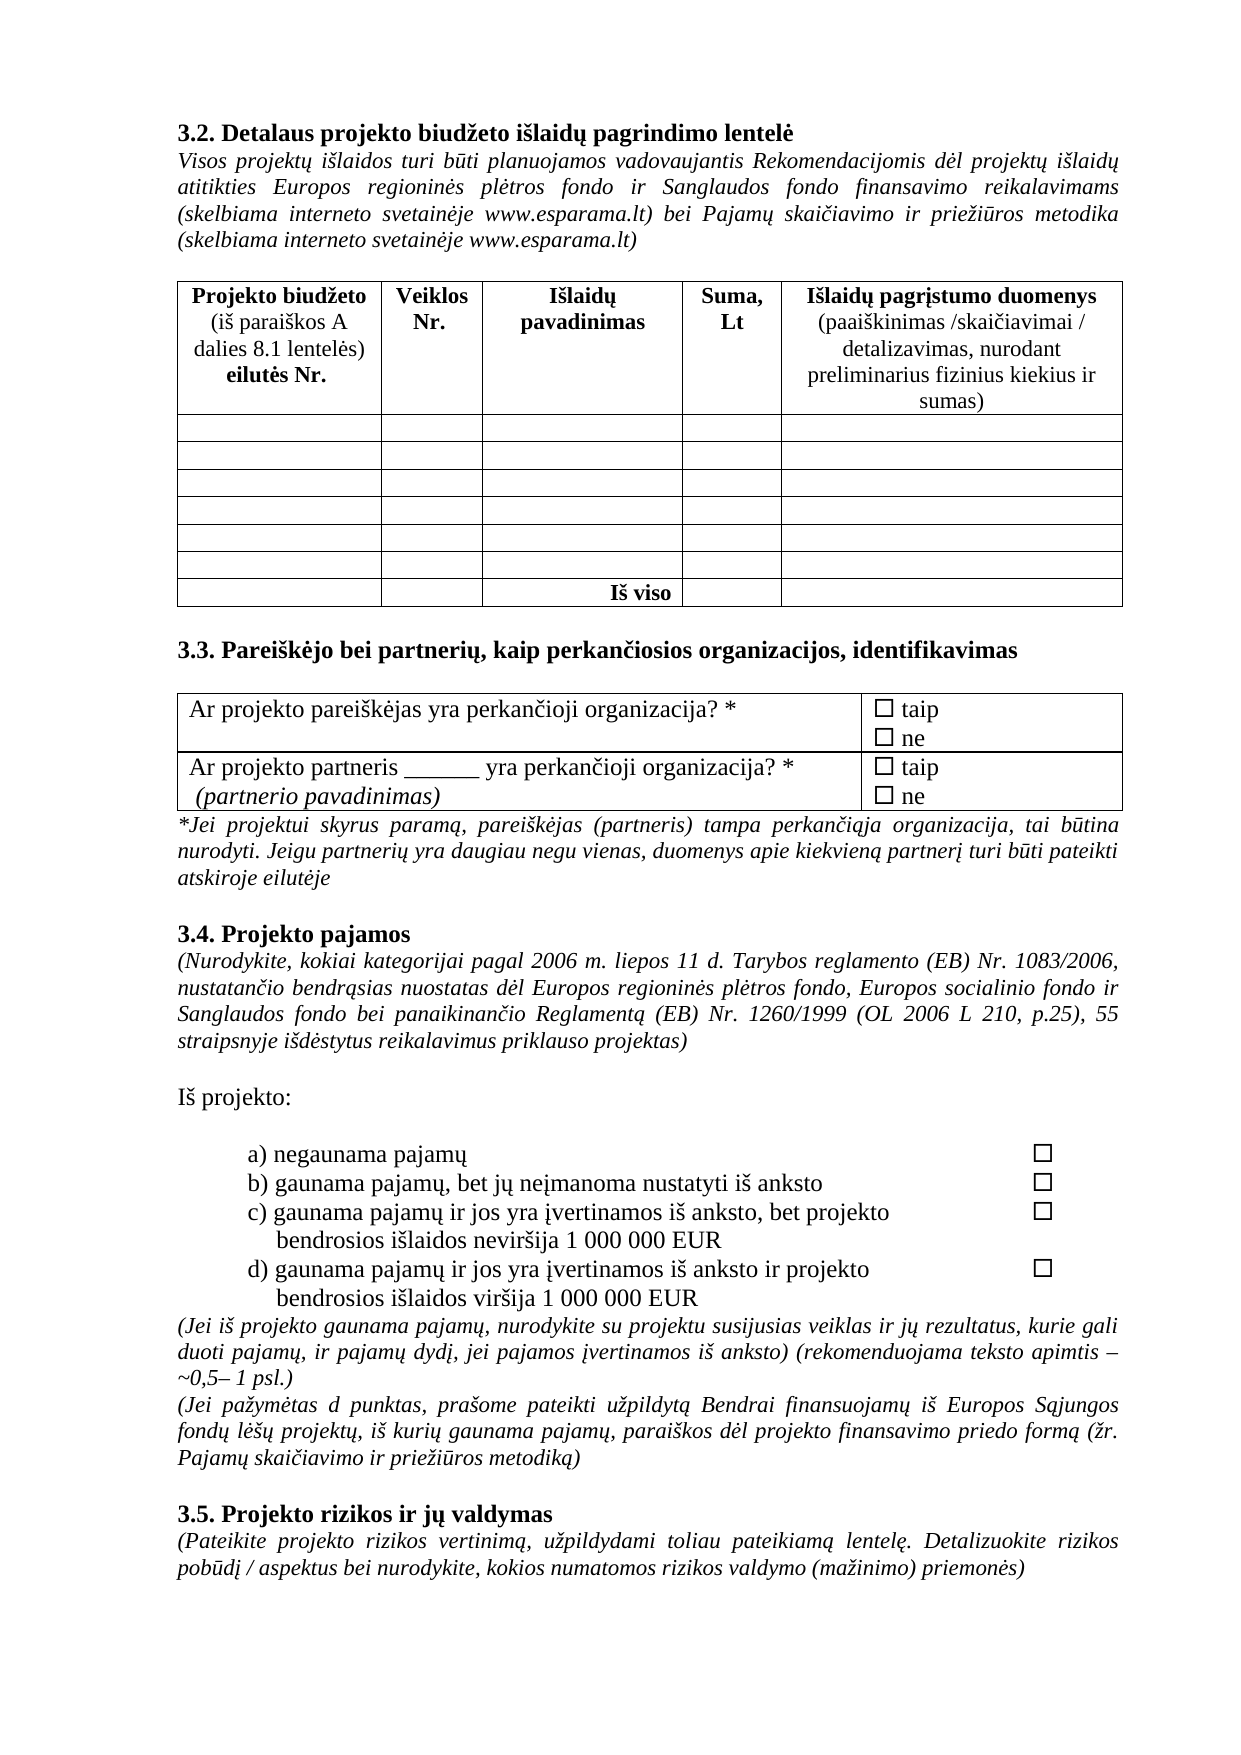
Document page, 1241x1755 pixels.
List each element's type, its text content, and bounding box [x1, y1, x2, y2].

table_cell [178, 525, 381, 551]
table_cell b) gaunama pajamų, bet jų neįmanoma nustatyti iš anksto [177, 1168, 963, 1197]
text (Pateikite projekto rizikos vertinimą, užpildydami toliau pateikiamą lentelę. Detalizuokite rizikos pobūdį / aspektus bei nurodykite, kokios numatomos rizikos valdymo (mažinimo) priemonės) [177, 1527, 1122, 1580]
table_header a) negaunama pajamų [177, 1139, 963, 1168]
table_cell [483, 470, 682, 496]
table_cell [483, 497, 682, 523]
table_header Projekto biudžeto (iš paraiškos A dalies 8.1 lentelės) eilutės Nr. [178, 282, 381, 414]
text (Jei iš projekto gaunama pajamų, nurodykite su projektu susijusias veiklas ir jų rezultatus, kurie gali duoti pajamų, ir pajamų dydį, jei pajamos įvertinamos iš anksto) (rekomenduojama teksto apimtis – ~0,5– 1 psl.) [177, 1312, 1122, 1391]
table_cell [782, 497, 1122, 523]
table_cell [683, 470, 781, 496]
table_cell [782, 552, 1122, 578]
table_cell [178, 497, 381, 523]
table_header [] [964, 1139, 1122, 1168]
table_cell [382, 552, 482, 578]
table_cell [382, 525, 482, 551]
table_cell [683, 415, 781, 441]
table_header Išlaidų pagrįstumo duomenys (paaiškinimas /skaičiavimai / detalizavimas, nurodant preliminarius fizinius kiekius ir sumas) [782, 282, 1122, 414]
table_cell [] [964, 1254, 1122, 1312]
table_cell [382, 497, 482, 523]
table_cell [683, 579, 781, 606]
table_cell [382, 579, 482, 606]
table_cell [782, 525, 1122, 551]
text (Nurodykite, kokiai kategorijai pagal 2006 m. liepos 11 d. Tarybos reglamento (EB) Nr. 1083/2006, nustatančio bendrąsias nuostatas dėl Europos regioninės plėtros fondo, Europos socialinio fondo ir Sanglaudos fondo bei panaikinančio Reglamentą (EB) Nr. 1260/1999 (OL 2006 L 210, p.25), 55 straipsnyje išdėstytus reikalavimus priklauso projektas) [177, 948, 1122, 1053]
text 3.3. Pareiškėjo bei partnerių, kaip perkančiosios organizacijos, identifikavimas [177, 635, 1122, 664]
table_cell [782, 579, 1122, 606]
table_cell c) gaunama pajamų ir jos yra įvertinamos iš anksto, bet projekto bendrosios išlaidos neviršija 1 000 000 EUR [177, 1197, 963, 1254]
text 3.4. Projekto pajamos [177, 919, 1122, 948]
table_cell [382, 415, 482, 441]
table_cell [483, 525, 682, 551]
table_header Išlaidų pavadinimas [483, 282, 682, 414]
text Iš projekto: [177, 1082, 1122, 1111]
table_cell [178, 415, 381, 441]
text *Jei projektui skyrus paramą, pareiškėjas (partneris) tampa perkančiąja organizacija, tai būtina nurodyti. Jeigu partnerių yra daugiau negu vienas, duomenys apie kiekvieną partnerį turi būti pateikti atskiroje eilutėje [177, 811, 1122, 890]
table_cell [683, 525, 781, 551]
table_cell [782, 415, 1122, 441]
table_cell d) gaunama pajamų ir jos yra įvertinamos iš anksto ir projekto bendrosios išlaidos viršija 1 000 000 EUR [177, 1254, 963, 1312]
table_cell [683, 442, 781, 469]
table_cell [178, 552, 381, 578]
table_cell [] taip [] ne [862, 753, 1122, 810]
text 3.5. Projekto rizikos ir jų valdymas [177, 1499, 1122, 1527]
table_cell [178, 442, 381, 469]
table_cell [178, 470, 381, 496]
text Visos projektų išlaidos turi būti planuojamos vadovaujantis Rekomendacijomis dėl projektų išlaidų atitikties Europos regioninės plėtros fondo ir Sanglaudos fondo finansavimo reikalavimams (skelbiama interneto svetainėje www.esparama.lt) bei Pajamų skaičiavimo ir priežiūros metodika (skelbiama interneto svetainėje www.esparama.lt) [177, 147, 1122, 252]
table_cell [483, 415, 682, 441]
table_cell [] [964, 1168, 1122, 1197]
text 3.2. Detalaus projekto biudžeto išlaidų pagrindimo lentelė [177, 118, 1122, 147]
table_header [] taip [] ne [862, 694, 1122, 751]
table_cell [178, 579, 381, 606]
table_cell Ar projekto partneris ______ yra perkančioji organizacija? * (partnerio pavadinimas) [178, 753, 861, 810]
text (Jei pažymėtas d punktas, prašome pateikti užpildytą Bendrai finansuojamų iš Europos Sąjungos fondų lėšų projektų, iš kurių gaunama pajamų, paraiškos dėl projekto finansavimo priedo formą (žr. Pajamų skaičiavimo ir priežiūros metodiką) [177, 1391, 1122, 1470]
table_header Veiklos Nr. [382, 282, 482, 414]
table_cell [382, 470, 482, 496]
table_cell [782, 470, 1122, 496]
table_cell [483, 442, 682, 469]
table_cell [382, 442, 482, 469]
table_header Suma, Lt [683, 282, 781, 414]
table_cell [483, 552, 682, 578]
table_cell [683, 552, 781, 578]
table_cell [] [964, 1197, 1122, 1254]
table_cell [782, 442, 1122, 469]
table_header Ar projekto pareiškėjas yra perkančioji organizacija? * [178, 694, 861, 751]
table_cell [683, 497, 781, 523]
table_cell Iš viso [483, 579, 682, 606]
